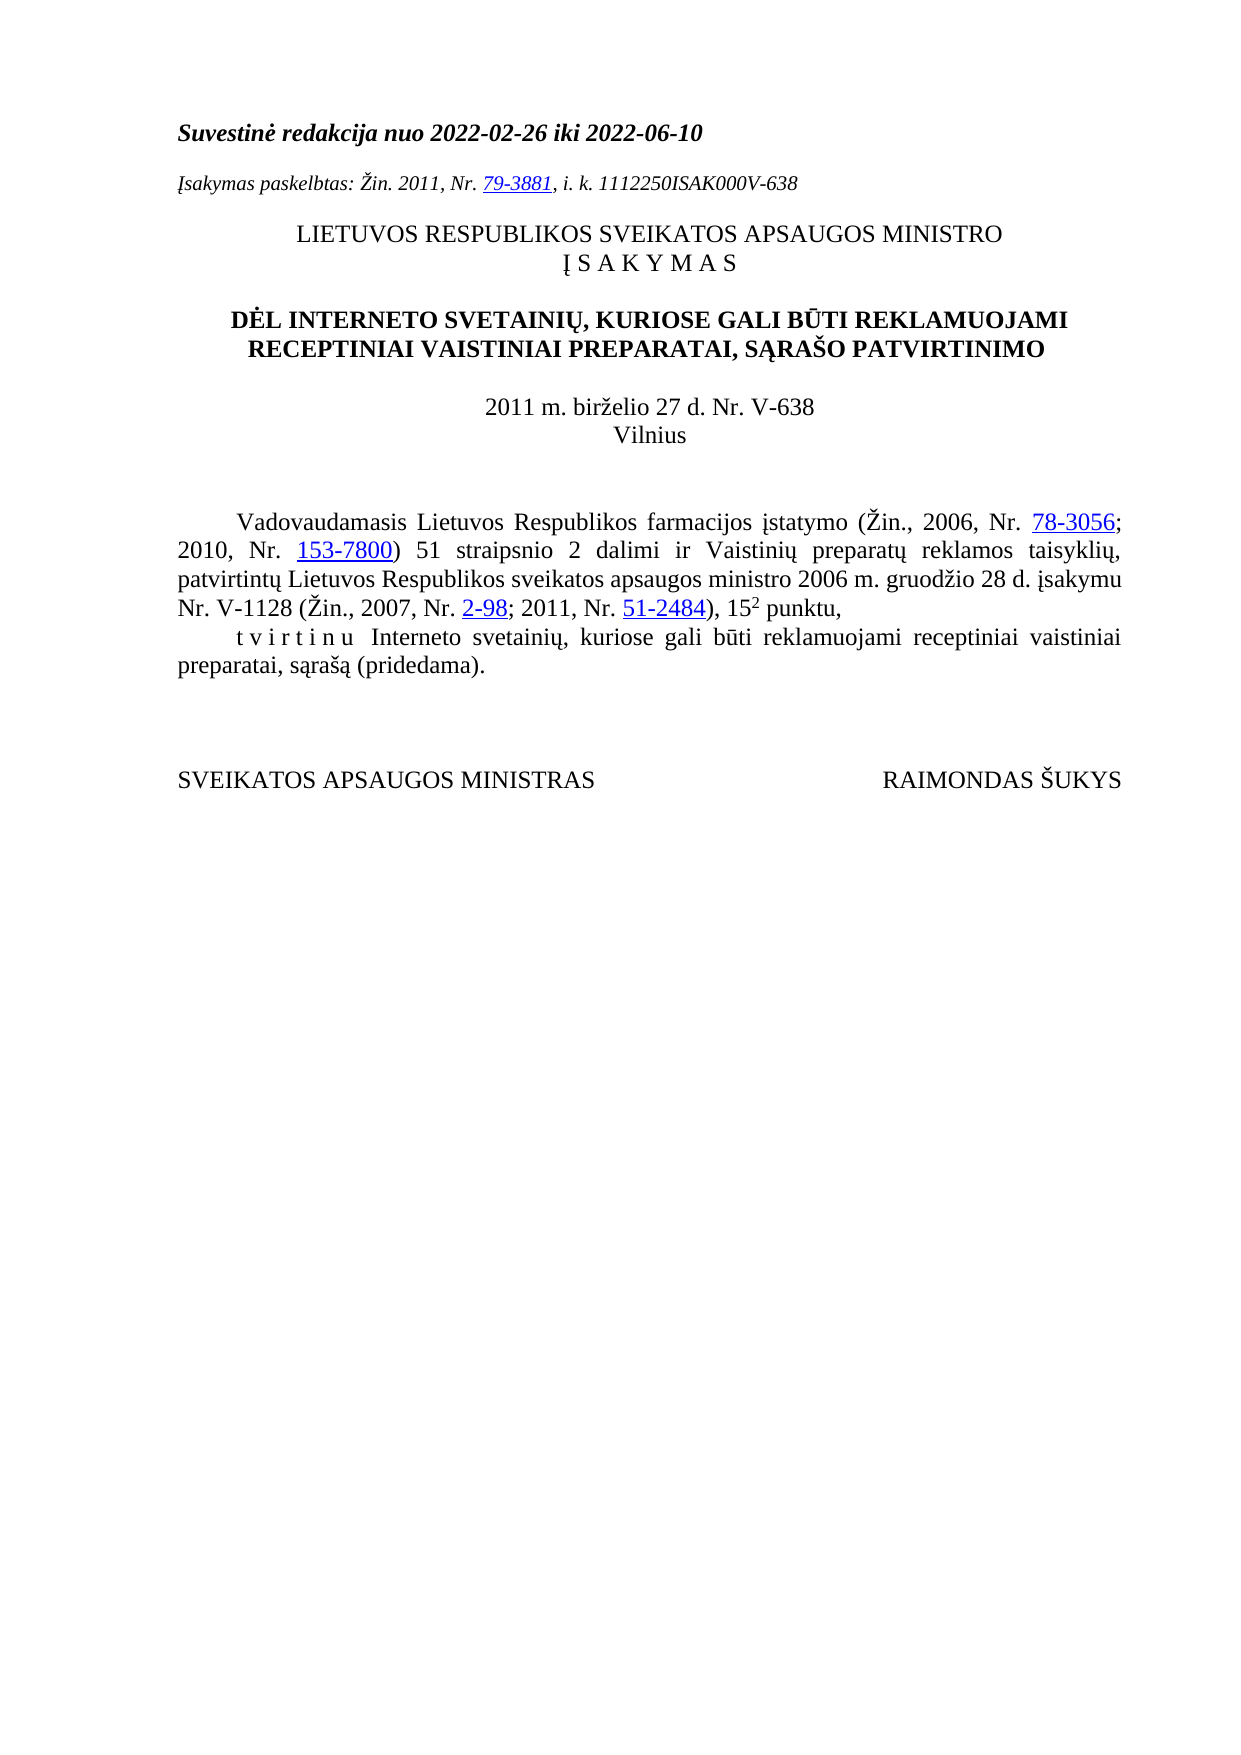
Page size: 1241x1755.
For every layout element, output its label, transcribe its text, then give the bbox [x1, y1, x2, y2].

text Suvestinė redakcija nuo 2022-02-26 iki 2022-06-10 [177, 118, 1122, 147]
text Vadovaudamasis Lietuvos Respublikos farmacijos įstatymo (Žin., 2006, Nr. 78-3056; 2010, Nr. 153-7800) 51 straipsnio 2 dalimi ir Vaistinių preparatų reklamos taisyklių, patvirtintų Lietuvos Respublikos sveikatos apsaugos ministro 2006 m. gruodžio 28 d. įsakymu Nr. V-1128 (Žin., 2007, Nr. 2-98; 2011, Nr. 51-2484), 152 punktu, [177, 507, 1122, 622]
text DĖL INTERNETO SVETAINIŲ, KURIOSE GALI BŪTI REKLAMUOJAMI RECEPTINIAI VAISTINIAI PREPARATAI, SĄRAŠO PATVIRTINIMO [177, 305, 1122, 363]
text ĮSAKYMAS [177, 248, 1122, 277]
text SVEIKATOS APSAUGOS MINISTRAS RAIMONDAS ŠUKYS [177, 765, 1122, 794]
text tvirtinu Interneto svetainių, kuriose gali būti reklamuojami receptiniai vaistiniai preparatai, sąrašą (pridedama). [177, 622, 1122, 679]
text LIETUVOS RESPUBLIKOS SVEIKATOS APSAUGOS MINISTRO [177, 219, 1122, 248]
text Vilnius [177, 420, 1122, 449]
text 2011 m. birželio 27 d. Nr. V-638 [177, 392, 1122, 420]
text Įsakymas paskelbtas: Žin. 2011, Nr. 79-3881, i. k. 1112250ISAK000V-638 [177, 171, 1122, 195]
